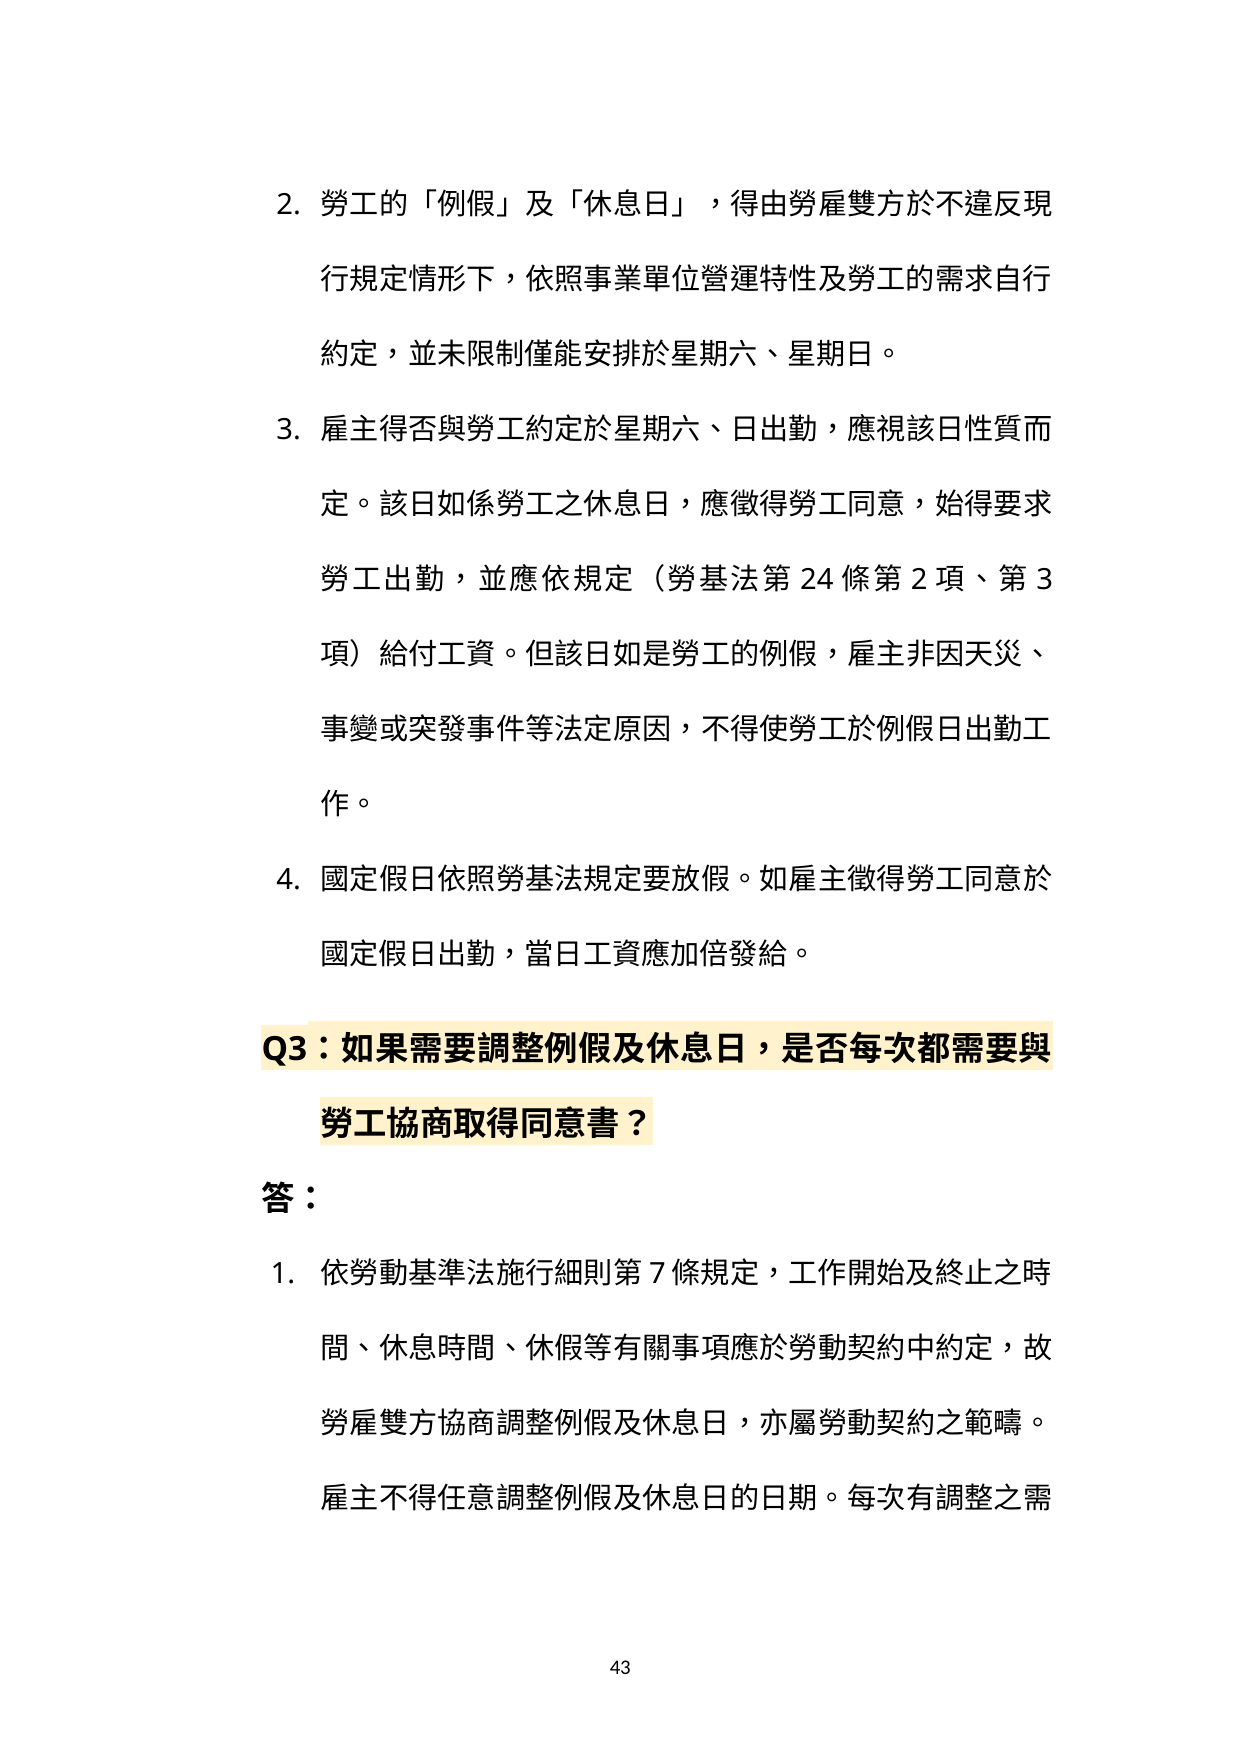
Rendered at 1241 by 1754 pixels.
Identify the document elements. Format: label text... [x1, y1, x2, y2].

text Q3：如果需要調整例假及休息日，是否每次都需要與勞工協商取得同意書？ [261, 1008, 1053, 1158]
list 勞工的「例假」及「休息日」，得由勞雇雙方於不違反現行規定情形下，依照事業單位營運特性及勞工的需求自行約定，並未限制僅能安排於星期六、星期日。 [276, 164, 1053, 389]
text 答： [261, 1158, 1053, 1233]
list 雇主得否與勞工約定於星期六、日出勤，應視該日性質而定。該日如係勞工之休息日，應徵得勞工同意，始得要求勞工出勤，並應依規定（勞基法第24條第2項、第3項）給付工資。但該日如是勞工的例假，雇主非因天災、事變或突發事件等法定原因，不得使勞工於例假日出勤工作。 [276, 389, 1053, 839]
list 依勞動基準法施行細則第7條規定，工作開始及終止之時間、休息時間、休假等有關事項應於勞動契約中約定，故勞雇雙方協商調整例假及休息日，亦屬勞動契約之範疇。雇主不得任意調整例假及休息日的日期。每次有調整之需 [270, 1233, 1053, 1533]
list 國定假日依照勞基法規定要放假。如雇主徵得勞工同意於國定假日出勤，當日工資應加倍發給。 [276, 839, 1053, 989]
